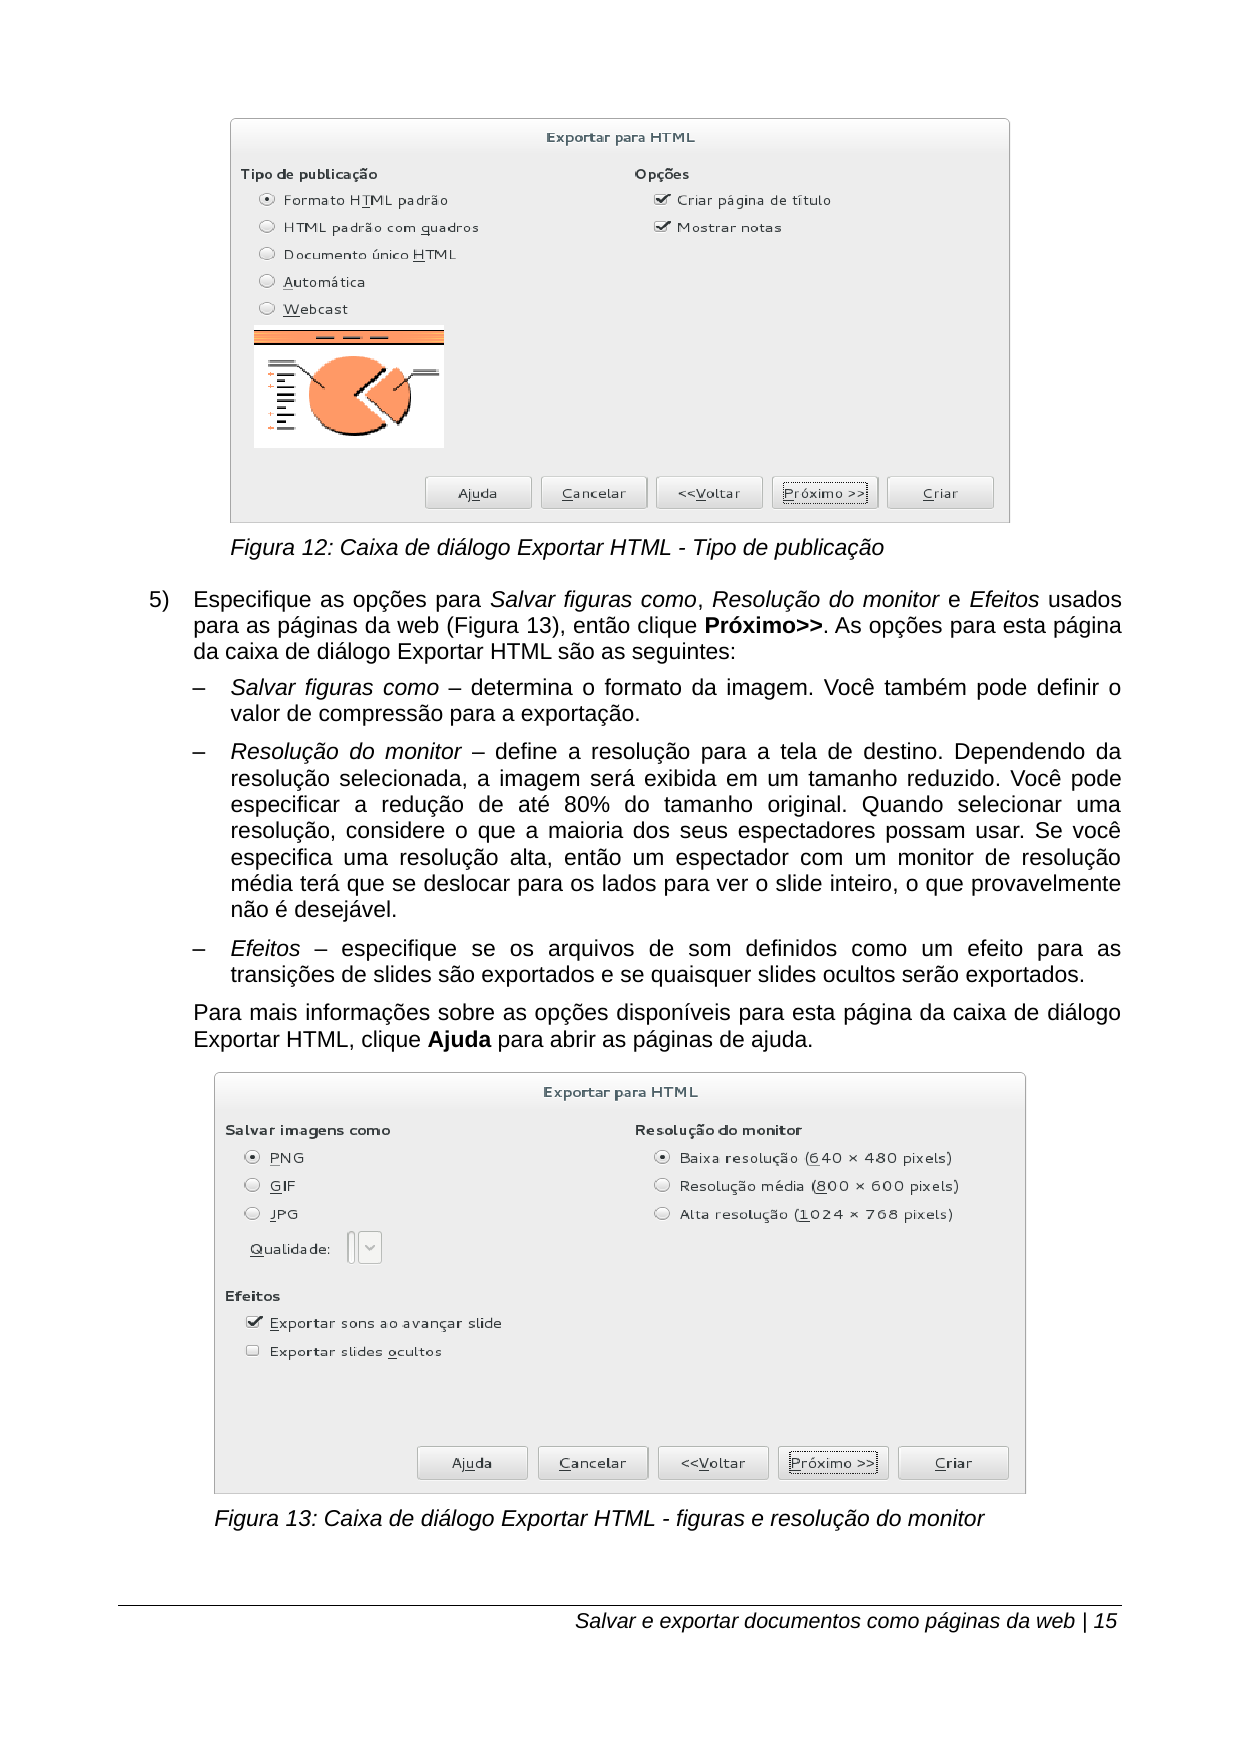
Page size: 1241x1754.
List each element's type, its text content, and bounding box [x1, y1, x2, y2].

list Especifique as opções para Salvar figuras como, Resolução do monitor e Efeitos usados para as páginas da web (Figura 13), então clique Próximo>>. As opções para esta página da caixa de diálogo Exportar HTML são as seguintes: [169, 586, 1122, 664]
picture [230, 118, 1011, 523]
list Para mais informações sobre as opções disponíveis para esta página da caixa de diálogo Exportar HTML, clique Ajuda para abrir as páginas de ajuda. [193, 999, 1122, 1052]
list Salvar figuras como – determina o formato da imagem. Você também pode definir o valor de compressão para a exportação. [192, 673, 1122, 726]
picture [214, 1072, 1027, 1494]
list Resolução do monitor – define a resolução para a tela de destino. Dependendo da resolução selecionada, a imagem será exibida em um tamanho reduzido. Você pode especificar a redução de até 80% do tamanho original. Quando selecionar uma resolução, considere o que a maioria dos seus espectadores possam usar. Se você especifica uma resolução alta, então um espectador com um monitor de resolução média terá que se deslocar para os lados para ver o slide inteiro, o que provavelmente não é desejável. [192, 738, 1122, 923]
text Figura 13: Caixa de diálogo Exportar HTML - figuras e resolução do monitor [214, 1505, 1026, 1532]
list Efeitos – especifique se os arquivos de som definidos como um efeito para as transições de slides são exportados e se quaisquer slides ocultos serão exportados. [192, 934, 1122, 987]
text Figura 12: Caixa de diálogo Exportar HTML - Tipo de publicação [230, 534, 1010, 560]
